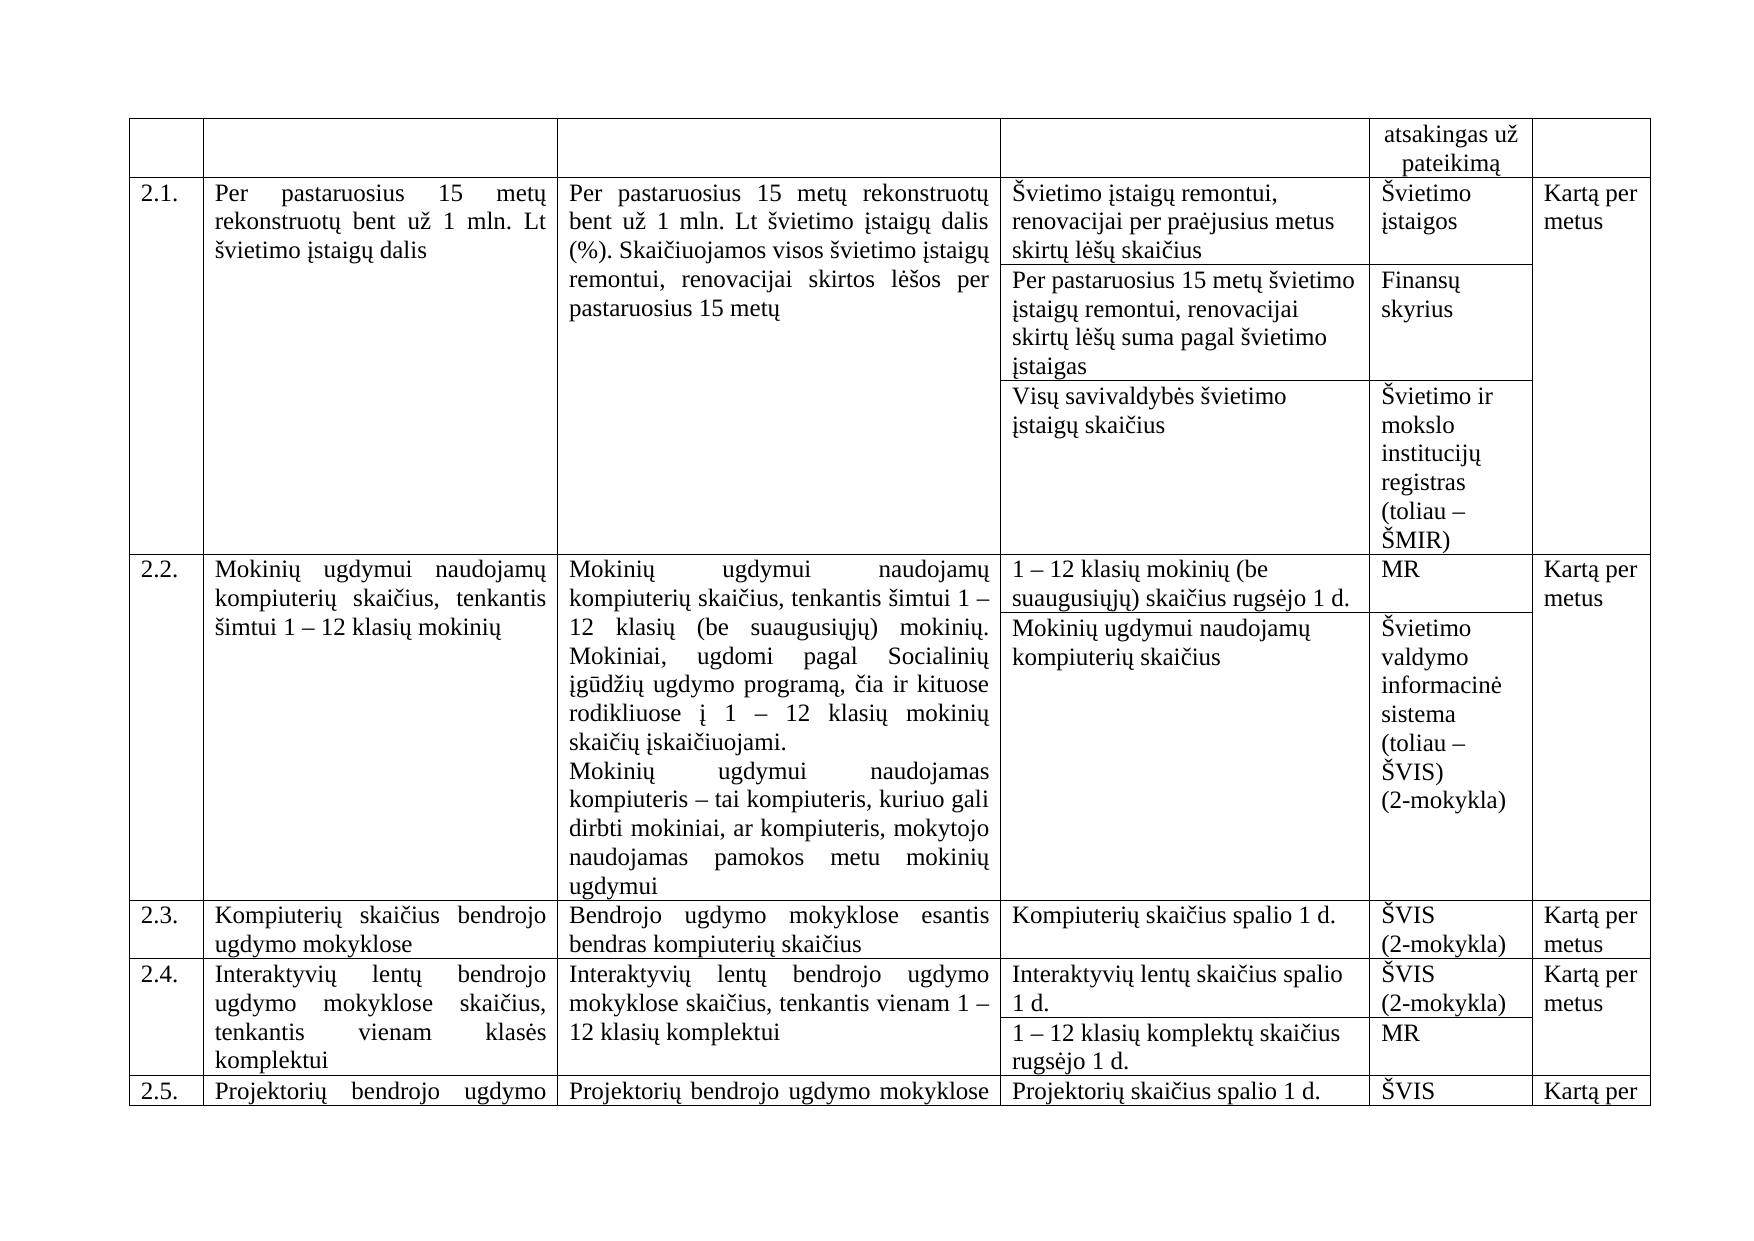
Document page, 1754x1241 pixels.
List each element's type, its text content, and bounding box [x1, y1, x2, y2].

table_cell ŠVIS (2-mokykla) [1370, 901, 1532, 958]
table_cell Visų savivaldybės švietimo įstaigų skaičius [1001, 381, 1369, 553]
table_header [1533, 119, 1650, 177]
table_cell [1001, 119, 1369, 177]
table_cell Švietimo valdymo informacinė sistema (toliau – ŠVIS) (2-mokykla) [1370, 613, 1532, 899]
table_header [130, 119, 203, 177]
table_cell Per pastaruosius 15 metų švietimo įstaigų remontui, renovacijai skirtų lėšų suma pagal švietimo įstaigas [1001, 265, 1369, 380]
table_cell 2.3. [130, 901, 203, 958]
table_cell MR [1370, 555, 1532, 612]
table_cell ŠVIS (2-mokykla) [1370, 959, 1532, 1017]
table_cell Kartą per metus [1533, 959, 1650, 1075]
table_cell MR [1370, 1018, 1532, 1075]
table_cell 2.1. [130, 178, 203, 553]
table_cell Projektorių bendrojo ugdymo [204, 1076, 557, 1105]
table_cell Mokinių ugdymui naudojamų kompiuterių skaičius [1001, 613, 1369, 899]
table_cell Kartą per metus [1533, 555, 1650, 899]
table_cell Interaktyvių lentų skaičius spalio 1 d. [1001, 959, 1369, 1017]
table_cell Projektorių skaičius spalio 1 d. [1001, 1076, 1369, 1105]
table_cell Kartą per [1533, 1076, 1650, 1105]
table_cell 2.5. [130, 1076, 203, 1105]
table_cell 2.2. [130, 555, 203, 899]
table_cell 2.4. [130, 959, 203, 1075]
table_cell Švietimo įstaigų remontui, renovacijai per praėjusius metus skirtų lėšų skaičius [1001, 178, 1369, 264]
table_cell atsakingas už pateikimą [1370, 119, 1532, 177]
table_cell Kompiuterių skaičius bendrojo ugdymo mokyklose [204, 901, 557, 958]
table_cell Interaktyvių lentų bendrojo ugdymo mokyklose skaičius, tenkantis vienam 1 – 12 klasių komplektui [558, 959, 1000, 1075]
table_cell Mokinių ugdymui naudojamų kompiuterių skaičius, tenkantis šimtui 1 – 12 klasių (be suaugusiųjų) mokinių. Mokiniai, ugdomi pagal Socialinių įgūdžių ugdymo programą, čia ir kituose rodikliuose į 1 – 12 klasių mokinių skaičių įskaičiuojami. Mokinių ugdymui naudojamas kompiuteris – tai kompiuteris, kuriuo gali dirbti mokiniai, ar kompiuteris, mokytojo naudojamas pamokos metu mokinių ugdymui [558, 555, 1000, 899]
table_cell Mokinių ugdymui naudojamų kompiuterių skaičius, tenkantis šimtui 1 – 12 klasių mokinių [204, 555, 557, 899]
table_cell 1 – 12 klasių komplektų skaičius rugsėjo 1 d. [1001, 1018, 1369, 1075]
table_cell Interaktyvių lentų bendrojo ugdymo mokyklose skaičius, tenkantis vienam klasės komplektui [204, 959, 557, 1075]
table_cell Švietimo įstaigos [1370, 178, 1532, 264]
table_cell Švietimo ir mokslo institucijų registras (toliau – ŠMIR) [1370, 381, 1532, 553]
table_cell Bendrojo ugdymo mokyklose esantis bendras kompiuterių skaičius [558, 901, 1000, 958]
table_cell ŠVIS [1370, 1076, 1532, 1105]
table_cell Kompiuterių skaičius spalio 1 d. [1001, 901, 1369, 958]
table_cell Kartą per metus [1533, 178, 1650, 553]
table_cell 1 – 12 klasių mokinių (be suaugusiųjų) skaičius rugsėjo 1 d. [1001, 555, 1369, 612]
table_header [204, 119, 557, 177]
table_cell Per pastaruosius 15 metų rekonstruotų bent už 1 mln. Lt švietimo įstaigų dalis (%). Skaičiuojamos visos švietimo įstaigų remontui, renovacijai skirtos lėšos per pastaruosius 15 metų [558, 178, 1000, 553]
table_cell Per pastaruosius 15 metų rekonstruotų bent už 1 mln. Lt švietimo įstaigų dalis [204, 178, 557, 553]
table_cell Finansų skyrius [1370, 265, 1532, 380]
table_header [558, 119, 1000, 177]
table_cell Projektorių bendrojo ugdymo mokyklose [558, 1076, 1000, 1105]
table_cell Kartą per metus [1533, 901, 1650, 958]
